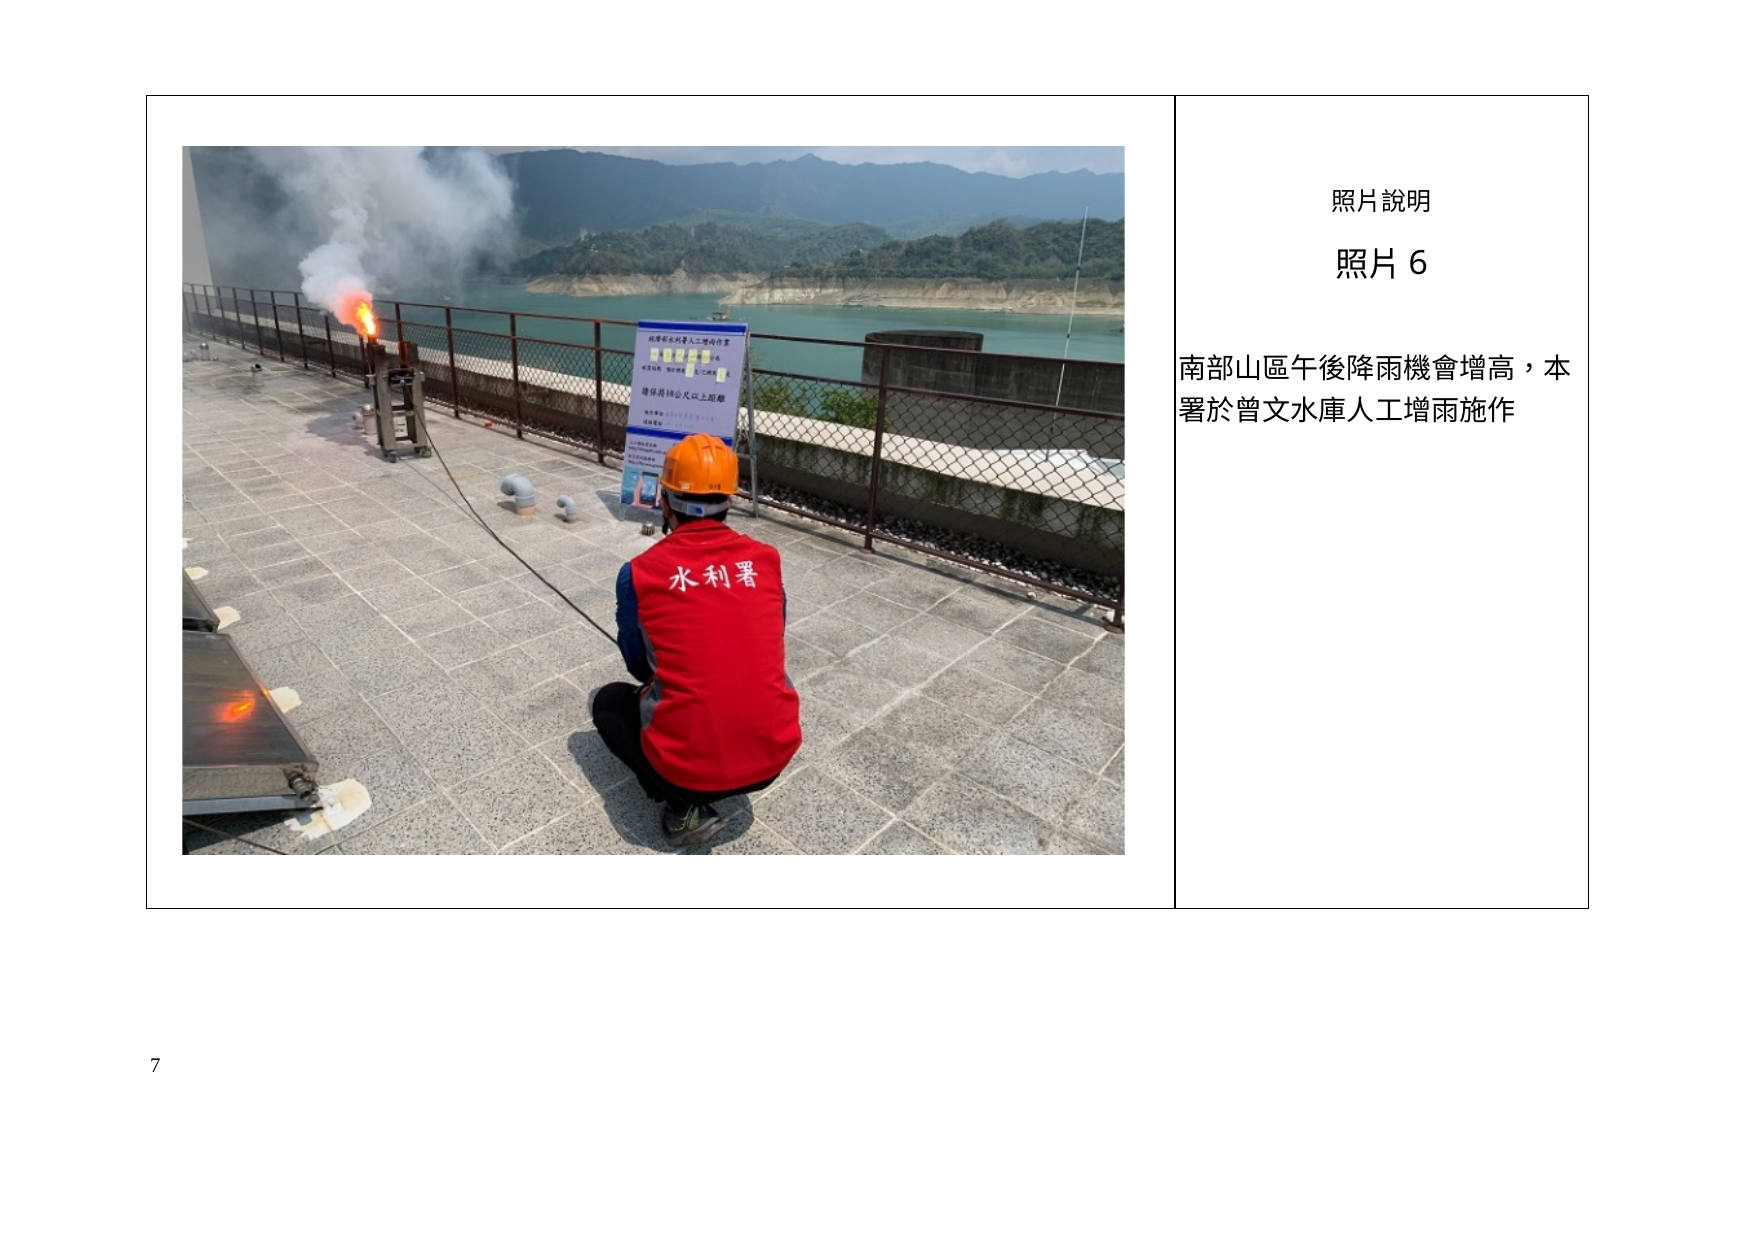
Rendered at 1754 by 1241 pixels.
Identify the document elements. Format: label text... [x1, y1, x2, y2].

table_header 照片說明 照片6 南部山區午後降雨機會增高，本署於曾文水庫人工增雨施作 [1176, 96, 1588, 908]
table_header [147, 96, 1174, 908]
picture [182, 146, 1125, 855]
